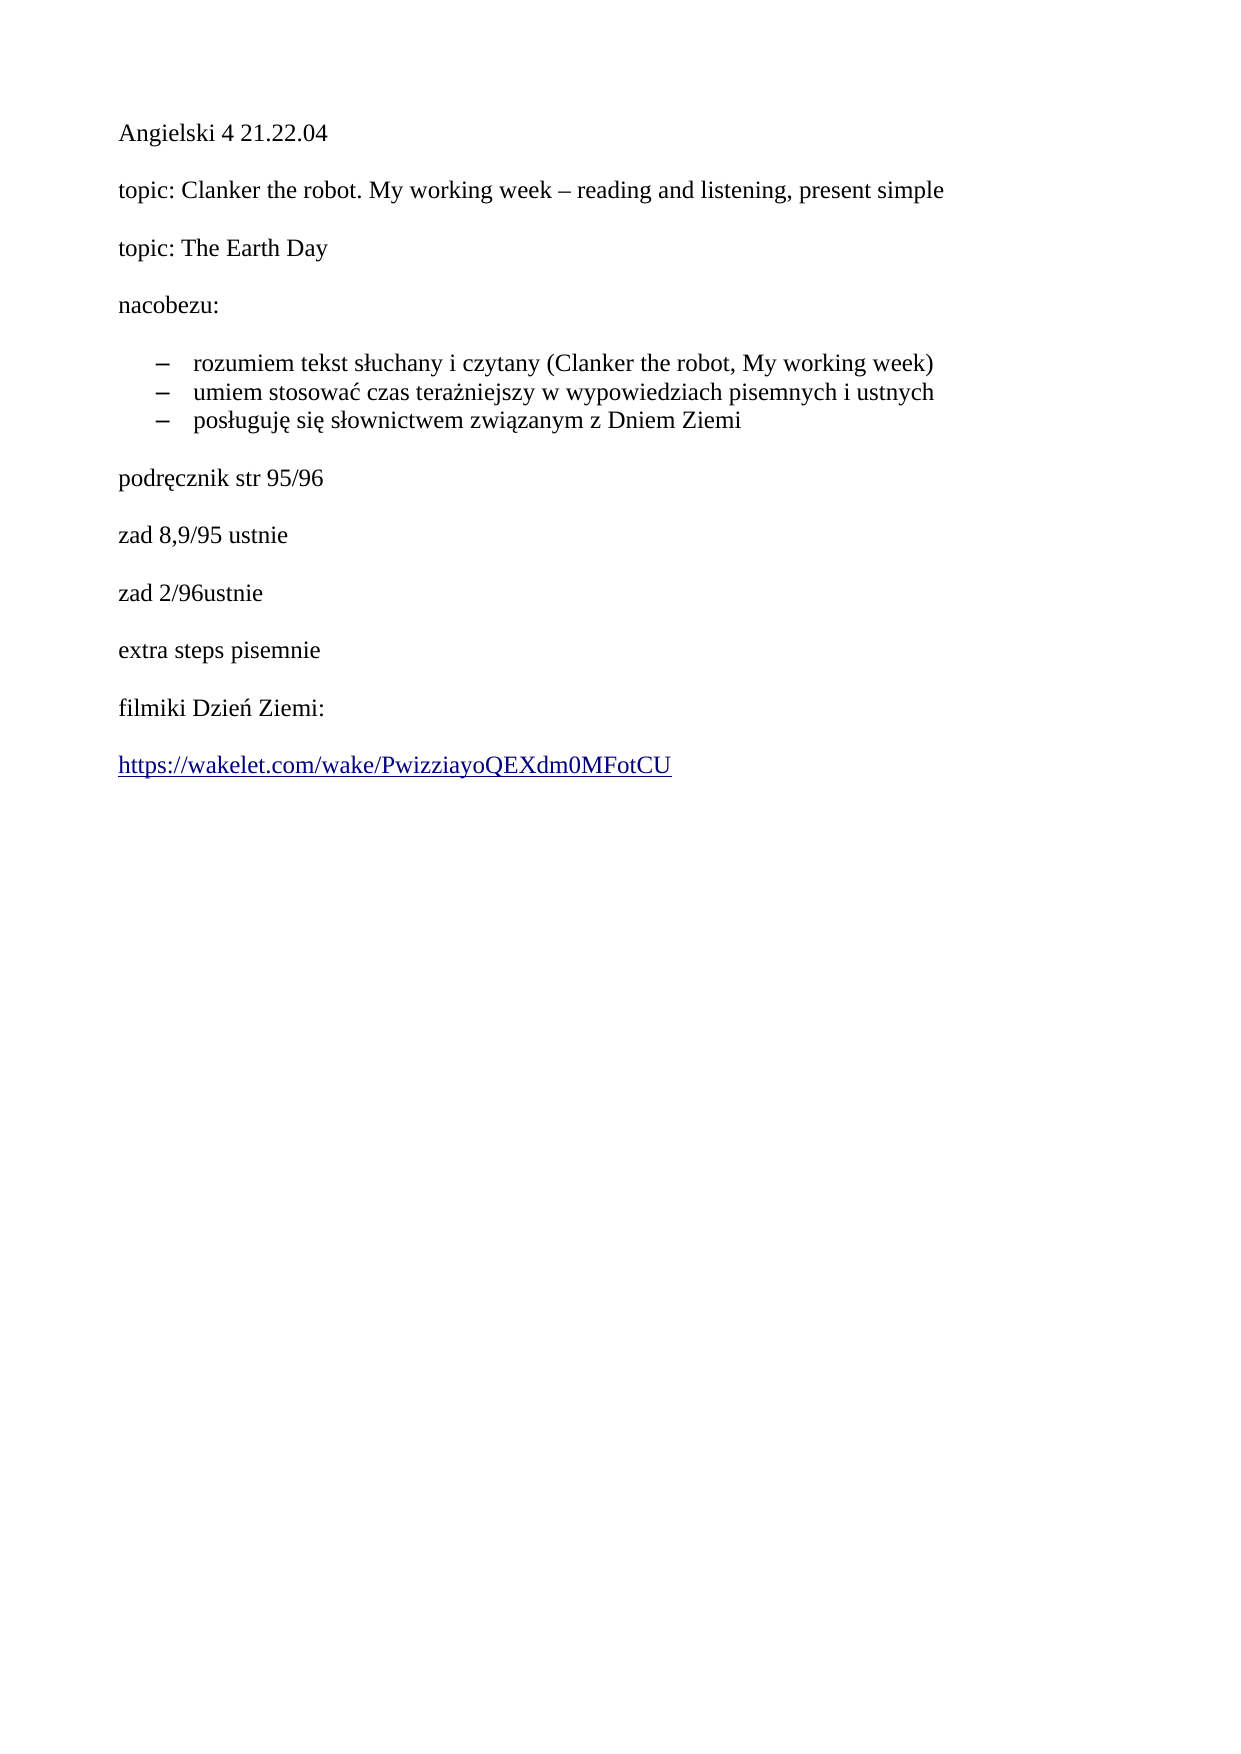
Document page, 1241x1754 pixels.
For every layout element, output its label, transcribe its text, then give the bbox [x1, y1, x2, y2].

text topic: Clanker the robot. My working week – reading and listening, present simple [118, 176, 1122, 204]
text topic: The Earth Day [118, 233, 1122, 262]
text extra steps pisemnie [118, 636, 1122, 664]
list posługuję się słownictwem związanym z Dniem Ziemi [156, 406, 1122, 434]
text filmiki Dzień Ziemi: [118, 693, 1122, 722]
text zad 8,9/95 ustnie [118, 521, 1122, 549]
text nacobezu: [118, 291, 1122, 319]
text https://wakelet.com/wake/PwizziayoQEXdm0MFotCU [118, 751, 1122, 779]
text podręcznik str 95/96 [118, 463, 1122, 492]
list umiem stosować czas terażniejszy w wypowiedziach pisemnych i ustnych [156, 377, 1122, 406]
text Angielski 4 21.22.04 [118, 118, 1122, 147]
text zad 2/96ustnie [118, 578, 1122, 607]
list rozumiem tekst słuchany i czytany (Clanker the robot, My working week) [156, 348, 1122, 377]
